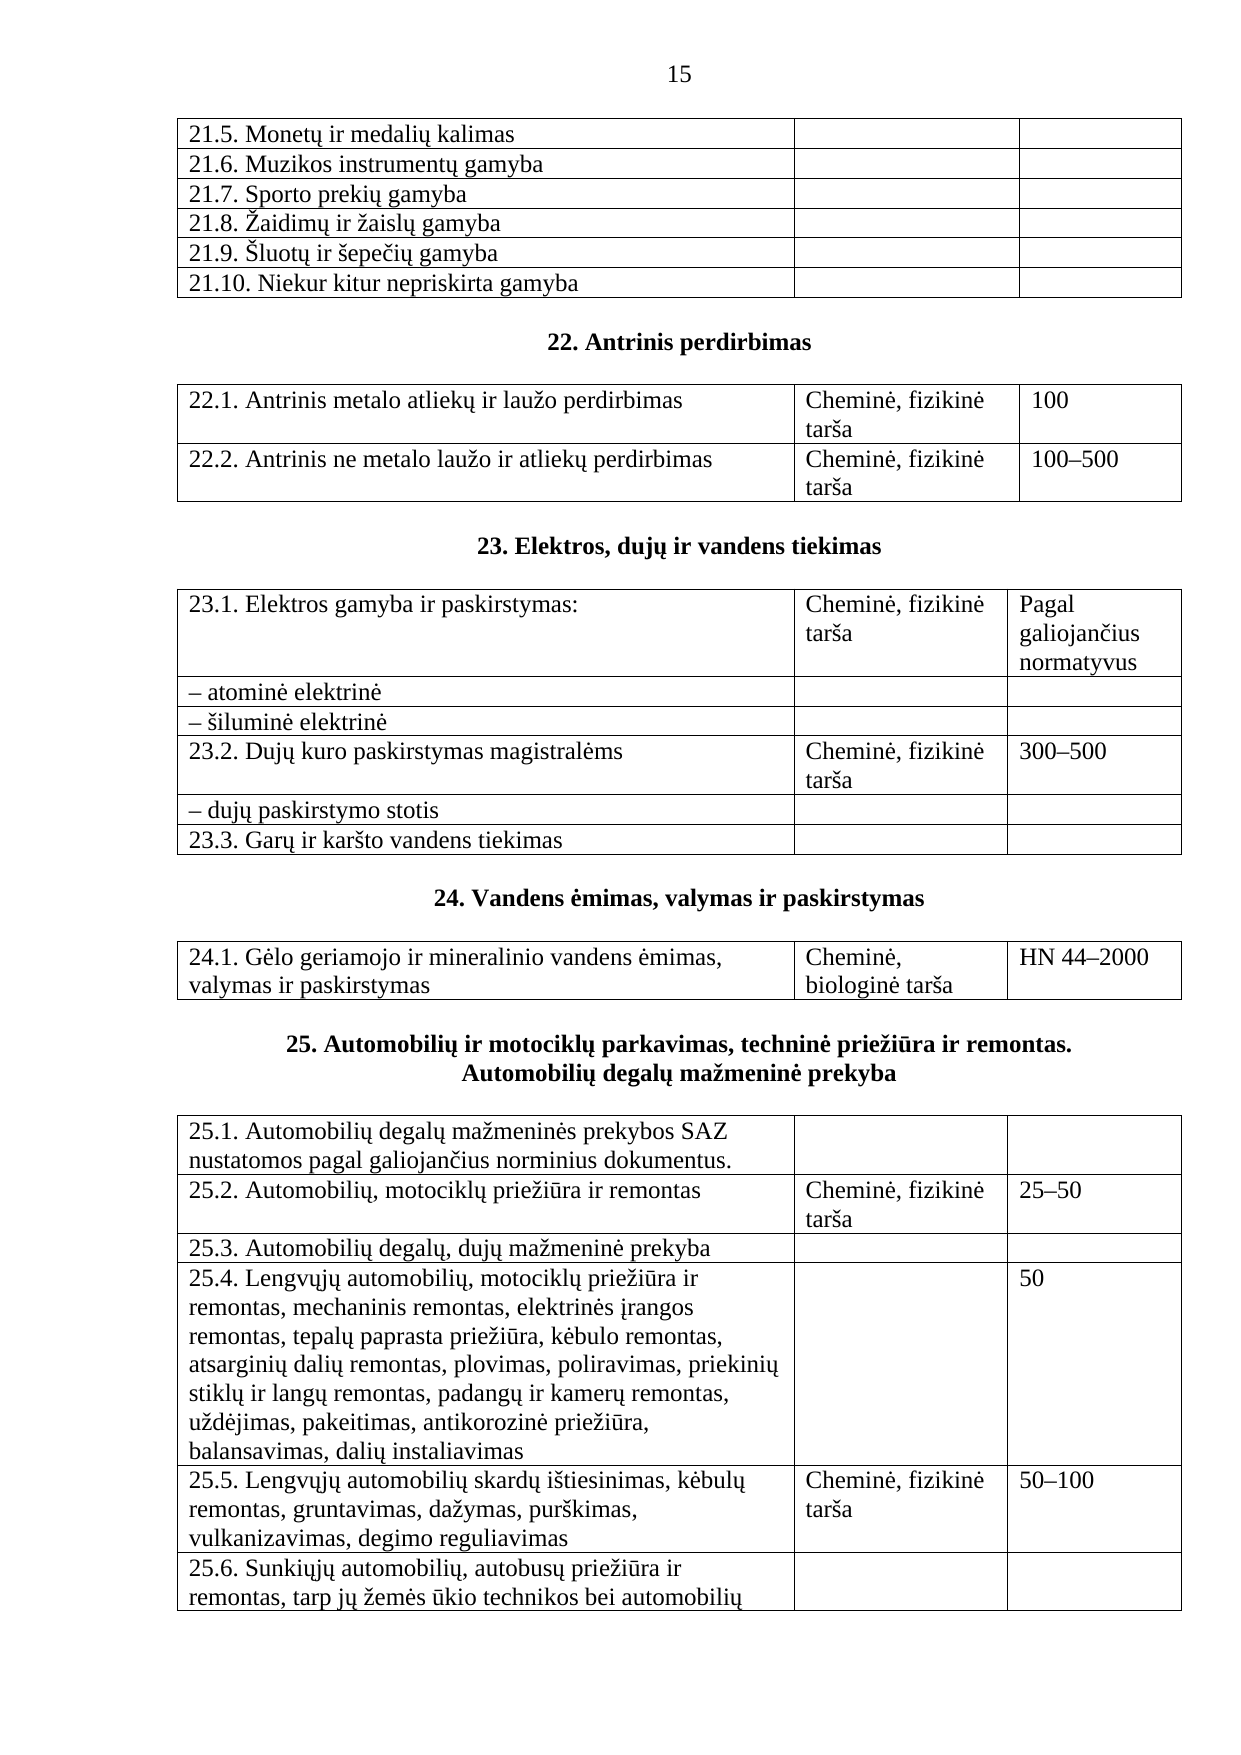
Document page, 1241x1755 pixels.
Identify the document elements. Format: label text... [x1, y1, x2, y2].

table_cell [1020, 179, 1181, 207]
table_cell [795, 825, 1007, 853]
table_cell – atominė elektrinė [178, 677, 794, 706]
table_cell [1008, 677, 1181, 706]
table_cell [795, 1234, 1007, 1262]
table_header 23.1. Elektros gamyba ir paskirstymas: [178, 590, 794, 676]
table_cell 25.6. Sunkiųjų automobilių, autobusų priežiūra ir remontas, tarp jų žemės ūkio technikos bei automobilių [178, 1553, 794, 1610]
table_cell 25.5. Lengvųjų automobilių skardų ištiesinimas, kėbulų remontas, gruntavimas, dažymas, purškimas, vulkanizavimas, degimo reguliavimas [178, 1466, 794, 1552]
table_cell 21.10. Niekur kitur nepriskirta gamyba [178, 268, 794, 297]
table_cell [795, 1263, 1007, 1464]
table_header 22.1. Antrinis metalo atliekų ir laužo perdirbimas [178, 385, 794, 443]
table_cell Cheminė, fizikinė tarša [795, 444, 1019, 501]
table_cell 23.3. Garų ir karšto vandens tiekimas [178, 825, 794, 853]
text 24. Vandens ėmimas, valymas ir paskirstymas [177, 883, 1181, 912]
table_header HN 44–2000 [1008, 942, 1181, 999]
table_cell – dujų paskirstymo stotis [178, 795, 794, 824]
table_cell [1020, 149, 1181, 178]
table_cell Cheminė, fizikinė tarša [795, 1466, 1007, 1552]
text 25. Automobilių ir motociklų parkavimas, techninė priežiūra ir remontas. [177, 1029, 1181, 1058]
table_header 100 [1020, 385, 1181, 443]
table_cell [795, 209, 1019, 237]
table_cell 300–500 [1008, 736, 1181, 794]
table_header Pagal galiojančius normatyvus [1008, 590, 1181, 676]
table_cell [1020, 209, 1181, 237]
table_cell [795, 149, 1019, 178]
table_cell [795, 268, 1019, 297]
table_cell [1008, 1553, 1181, 1610]
table_cell 25.4. Lengvųjų automobilių, motociklų priežiūra ir remontas, mechaninis remontas, elektrinės įrangos remontas, tepalų paprasta priežiūra, kėbulo remontas, atsarginių dalių remontas, plovimas, poliravimas, priekinių stiklų ir langų remontas, padangų ir kamerų remontas, uždėjimas, pakeitimas, antikorozinė priežiūra, balansavimas, dalių instaliavimas [178, 1263, 794, 1464]
table_cell 21.5. Monetų ir medalių kalimas [178, 119, 794, 148]
table_header Cheminė, biologinė tarša [795, 942, 1007, 999]
table_cell [795, 677, 1007, 706]
table_cell 25.2. Automobilių, motociklų priežiūra ir remontas [178, 1175, 794, 1232]
table_cell 21.7. Sporto prekių gamyba [178, 179, 794, 207]
table_cell [1008, 707, 1181, 735]
table_cell 100–500 [1020, 444, 1181, 501]
table_header 24.1. Gėlo geriamojo ir mineralinio vandens ėmimas, valymas ir paskirstymas [178, 942, 794, 999]
table_header 25.1. Automobilių degalų mažmeninės prekybos SAZ nustatomos pagal galiojančius norminius dokumentus. [178, 1116, 794, 1174]
table_cell [795, 707, 1007, 735]
text 22. Antrinis perdirbimas [177, 327, 1181, 355]
table_header [795, 1116, 1007, 1174]
table_cell Cheminė, fizikinė tarša [795, 736, 1007, 794]
table_cell – šiluminė elektrinė [178, 707, 794, 735]
table_cell 21.6. Muzikos instrumentų gamyba [178, 149, 794, 178]
table_cell [795, 179, 1019, 207]
table_cell [1008, 795, 1181, 824]
text Automobilių degalų mažmeninė prekyba [177, 1058, 1181, 1087]
table_cell Cheminė, fizikinė tarša [795, 1175, 1007, 1232]
table_cell [1020, 268, 1181, 297]
table_cell 50–100 [1008, 1466, 1181, 1552]
table_cell 50 [1008, 1263, 1181, 1464]
table_cell [795, 238, 1019, 267]
table_cell [795, 119, 1019, 148]
table_cell [1020, 119, 1181, 148]
table_cell [1020, 238, 1181, 267]
table_header Cheminė, fizikinė tarša [795, 590, 1007, 676]
table_cell 21.9. Šluotų ir šepečių gamyba [178, 238, 794, 267]
table_cell 22.2. Antrinis ne metalo laužo ir atliekų perdirbimas [178, 444, 794, 501]
table_cell [795, 1553, 1007, 1610]
table_cell [795, 795, 1007, 824]
table_cell [1008, 1234, 1181, 1262]
table_cell [1008, 825, 1181, 853]
table_header [1008, 1116, 1181, 1174]
table_cell 21.8. žaidimų ir žaislų gamyba [178, 209, 794, 237]
text 23. Elektros, dujų ir vandens tiekimas [177, 531, 1181, 560]
table_header Cheminė, fizikinė tarša [795, 385, 1019, 443]
table_cell 25–50 [1008, 1175, 1181, 1232]
table_cell 23.2. Dujų kuro paskirstymas magistralėms [178, 736, 794, 794]
table_cell 25.3. Automobilių degalų, dujų mažmeninė prekyba [178, 1234, 794, 1262]
